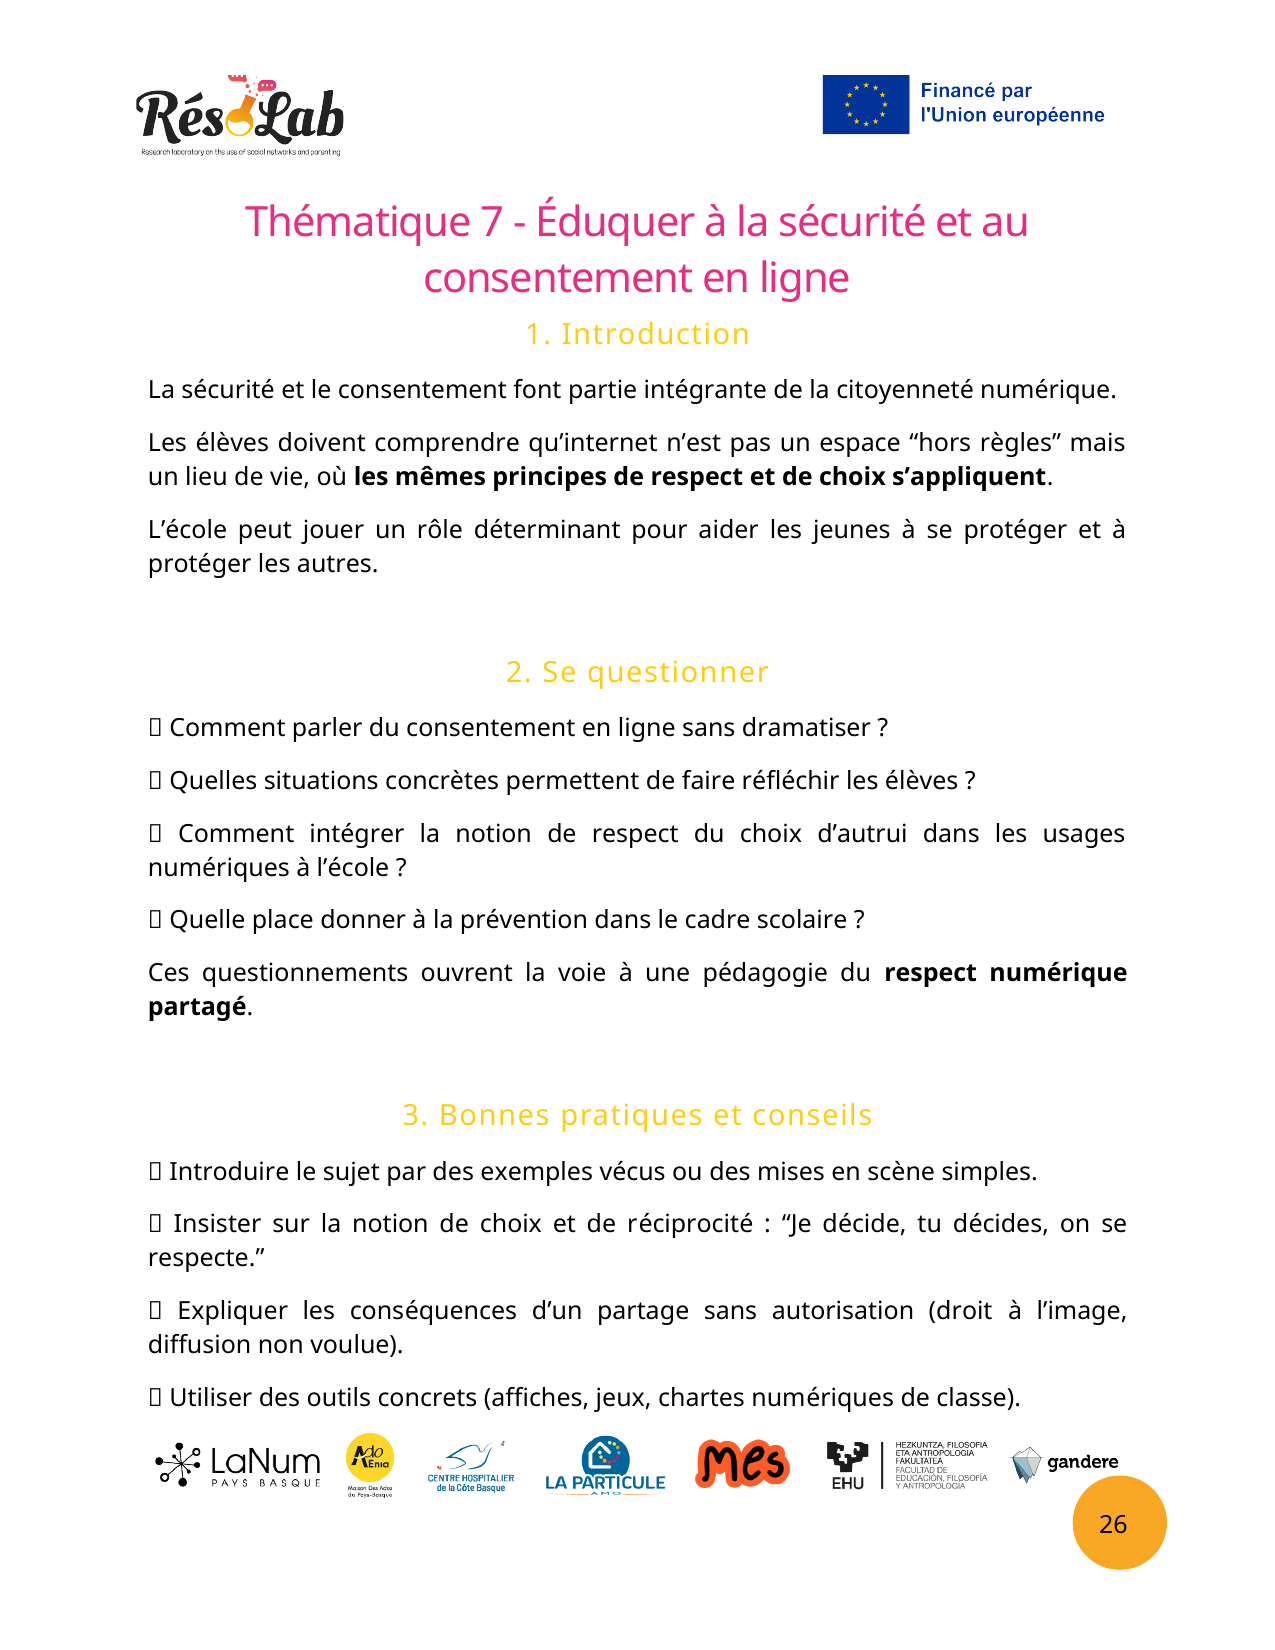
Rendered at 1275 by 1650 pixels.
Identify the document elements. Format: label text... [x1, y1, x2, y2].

text L’école peut jouer un rôle déterminant pour aider les jeunes à se protéger et à protéger les autres. [148, 512, 1127, 580]
picture [136, 75, 344, 158]
text 💬 Quelles situations concrètes permettent de faire réfléchir les élèves ? [148, 762, 1127, 797]
text Ces questionnements ouvrent la voie à une pédagogie du respect numérique partagé. [148, 955, 1127, 1023]
text ✅ Insister sur la notion de choix et de réciprocité : “Je décide, tu décides, on se respecte.” [148, 1206, 1127, 1274]
picture [147, 1430, 1128, 1500]
text La sécurité et le consentement font partie intégrante de la citoyenneté numérique. [148, 372, 1127, 406]
text ✅ Expliquer les conséquences d’un partage sans autorisation (droit à l’image, diffusion non voulue). [148, 1293, 1127, 1361]
text Les élèves doivent comprendre qu’internet n’est pas un espace “hors règles” mais un lieu de vie, où les mêmes principes de respect et de choix s’appliquent. [148, 425, 1127, 493]
picture [818, 75, 1117, 135]
text 💬 Comment parler du consentement en ligne sans dramatiser ? [148, 710, 1127, 744]
text 1. Introduction [148, 313, 1127, 353]
text Thématique 7 - Éduquer à la sécurité et au consentement en ligne [148, 192, 1127, 305]
text 💬 Quelle place donner à la prévention dans le cadre scolaire ? [148, 902, 1127, 936]
text 3. Bonnes pratiques et conseils [148, 1095, 1127, 1134]
text 💬 Comment intégrer la notion de respect du choix d’autrui dans les usages numériques à l’école ? [148, 815, 1127, 883]
text ✅ Introduire le sujet par des exemples vécus ou des mises en scène simples. [148, 1153, 1127, 1187]
text ✅ Utiliser des outils concrets (affiches, jeux, chartes numériques de classe). [148, 1380, 1127, 1414]
text 2. Se questionner [148, 651, 1127, 691]
